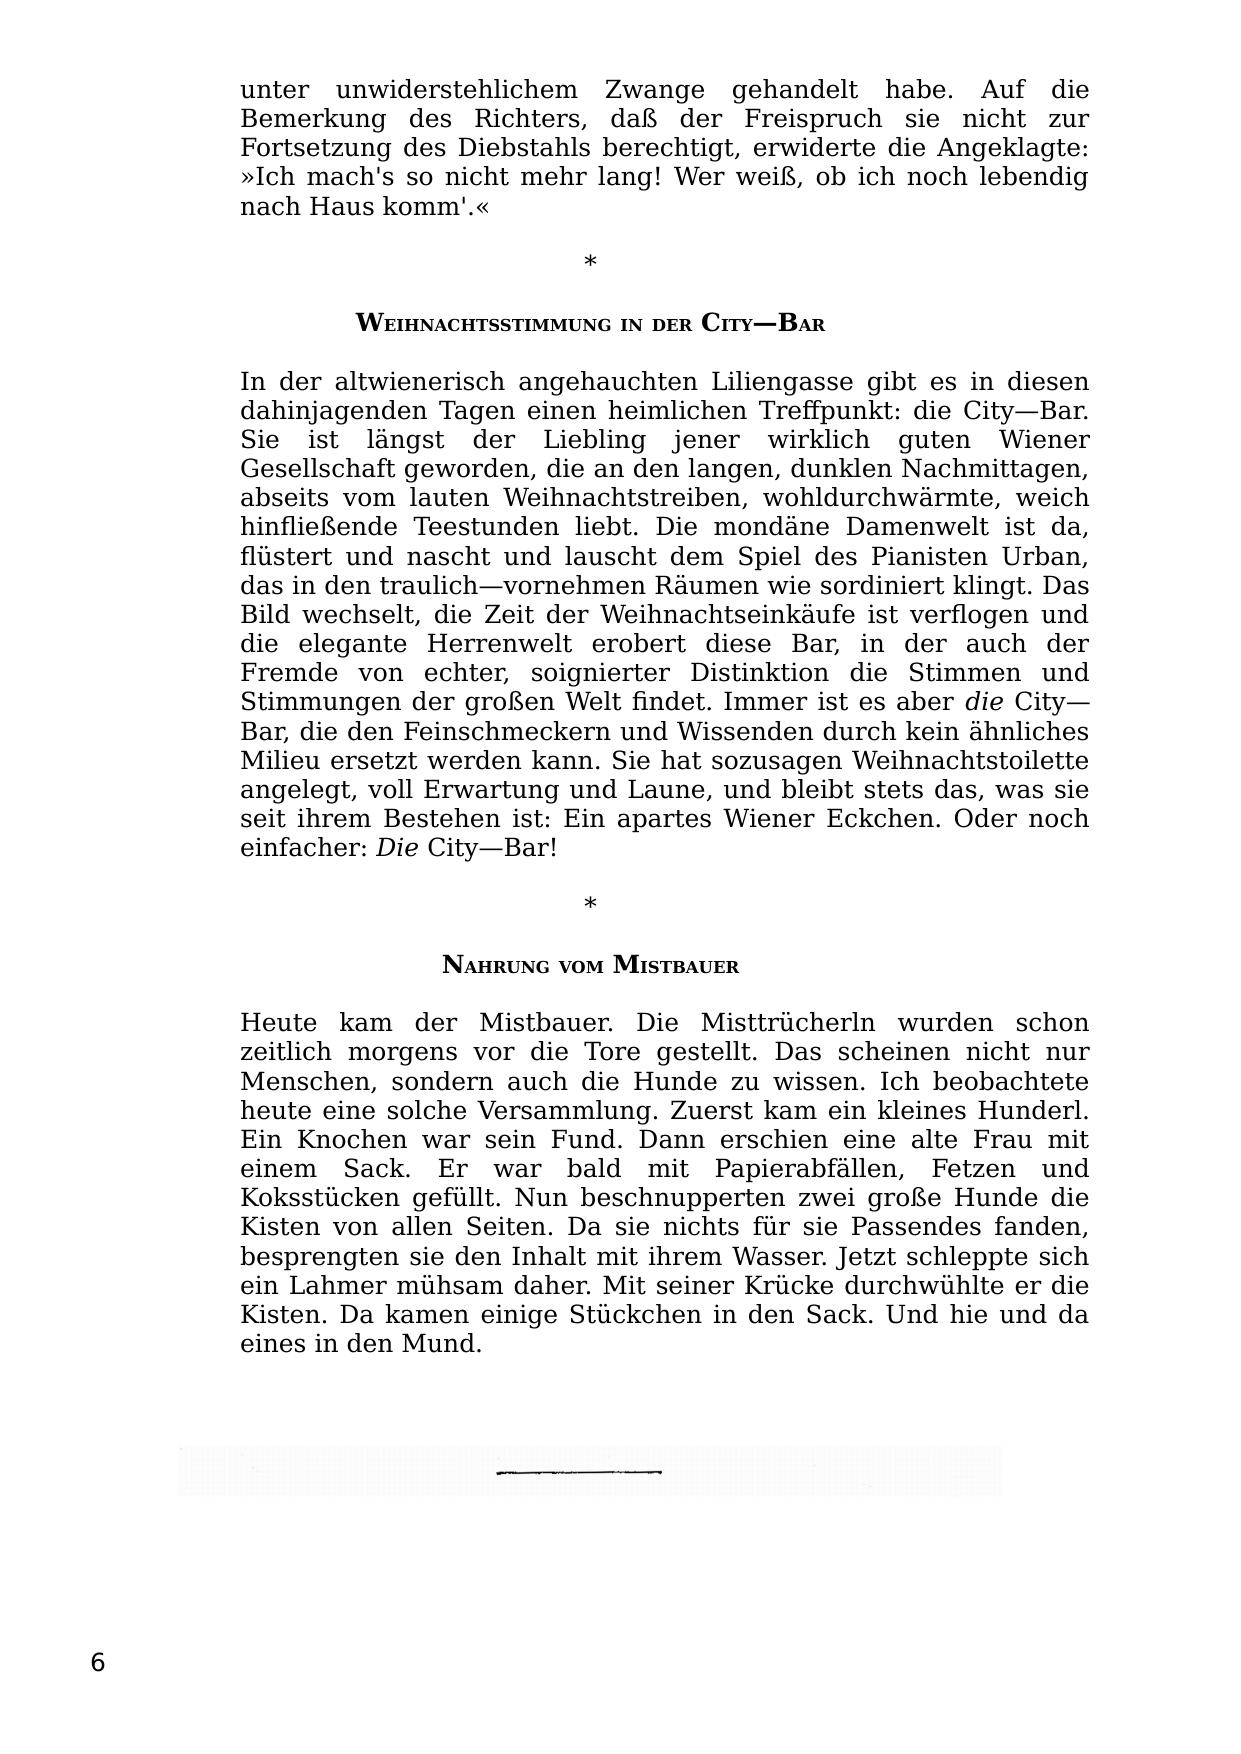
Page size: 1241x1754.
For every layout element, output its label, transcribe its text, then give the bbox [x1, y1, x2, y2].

text Weihnachtsstimmung in der City—Bar [90, 279, 1091, 337]
text * [90, 250, 1091, 279]
text unter unwiderstehlichem Zwange gehandelt habe. Auf die Bemerkung des Richters, daß der Freispruch sie nicht zur Fortsetzung des Diebstahls berechtigt, erwiderte die Angeklagte: »Ich mach's so nicht mehr lang! Wer weiß, ob ich noch lebendig nach Haus komm'.« [240, 75, 1091, 221]
text In der altwienerisch angehauchten Liliengasse gibt es in diesen dahin­jagenden Tagen einen heimlichen Treffpunkt: die City—Bar. Sie ist längst der Liebling jener wirklich guten Wiener Gesellschaft geworden, die an den langen, dunklen Nachmittagen, abseits vom lauten Weihnachtstreiben, wohldurchwärmte, weich hinfließende Teestunden liebt. Die mondäne Damenwelt ist da, flüstert und nascht und lauscht dem Spiel des Pianisten Urban, das in den traulich—vornehmen Räumen wie sordiniert klingt. Das Bild wechselt, die Zeit der Weihnachtseinkäufe ist verflogen und die elegante Herrenwelt erobert diese Bar, in der auch der Fremde von echter, soignierter Distinktion die Stimmen und Stimmungen der großen Welt findet. Immer ist es aber die City—Bar, die den Feinschmeckern und Wissenden durch kein ähnliches Milieu ersetzt werden kann. Sie hat sozusagen Weihnachtstoilette angelegt, voll Erwartung und Laune, und bleibt stets das, was sie seit ihrem Bestehen ist: Ein apartes Wiener Eckchen. Oder noch einfacher: Die City—Bar! [240, 367, 1091, 862]
picture [177, 1445, 1003, 1497]
text Nahrung vom Mistbauer [90, 921, 1091, 979]
text * [90, 892, 1091, 921]
text Heute kam der Mistbauer. Die Misttrücherln wurden schon zeitlich morgens vor die Tore gestellt. Das scheinen nicht nur Menschen, sondern auch die Hunde zu wissen. Ich beobachtete heute eine solche Versammlung. Zuerst kam ein kleines Hunderl. Ein Knochen war sein Fund. Dann erschien eine alte Frau mit einem Sack. Er war bald mit Papierabfällen, Fetzen und Koksstücken gefüllt. Nun beschnupperten zwei große Hunde die Kisten von allen Seiten. Da sie nichts für sie Passendes fanden, besprengten sie den Inhalt mit ihrem Wasser. Jetzt schleppte sich ein Lahmer mühsam daher. Mit seiner Krücke durchwühlte er die Kisten. Da kamen einige Stückchen in den Sack. Und hie und da eines in den Mund. [240, 1008, 1091, 1358]
